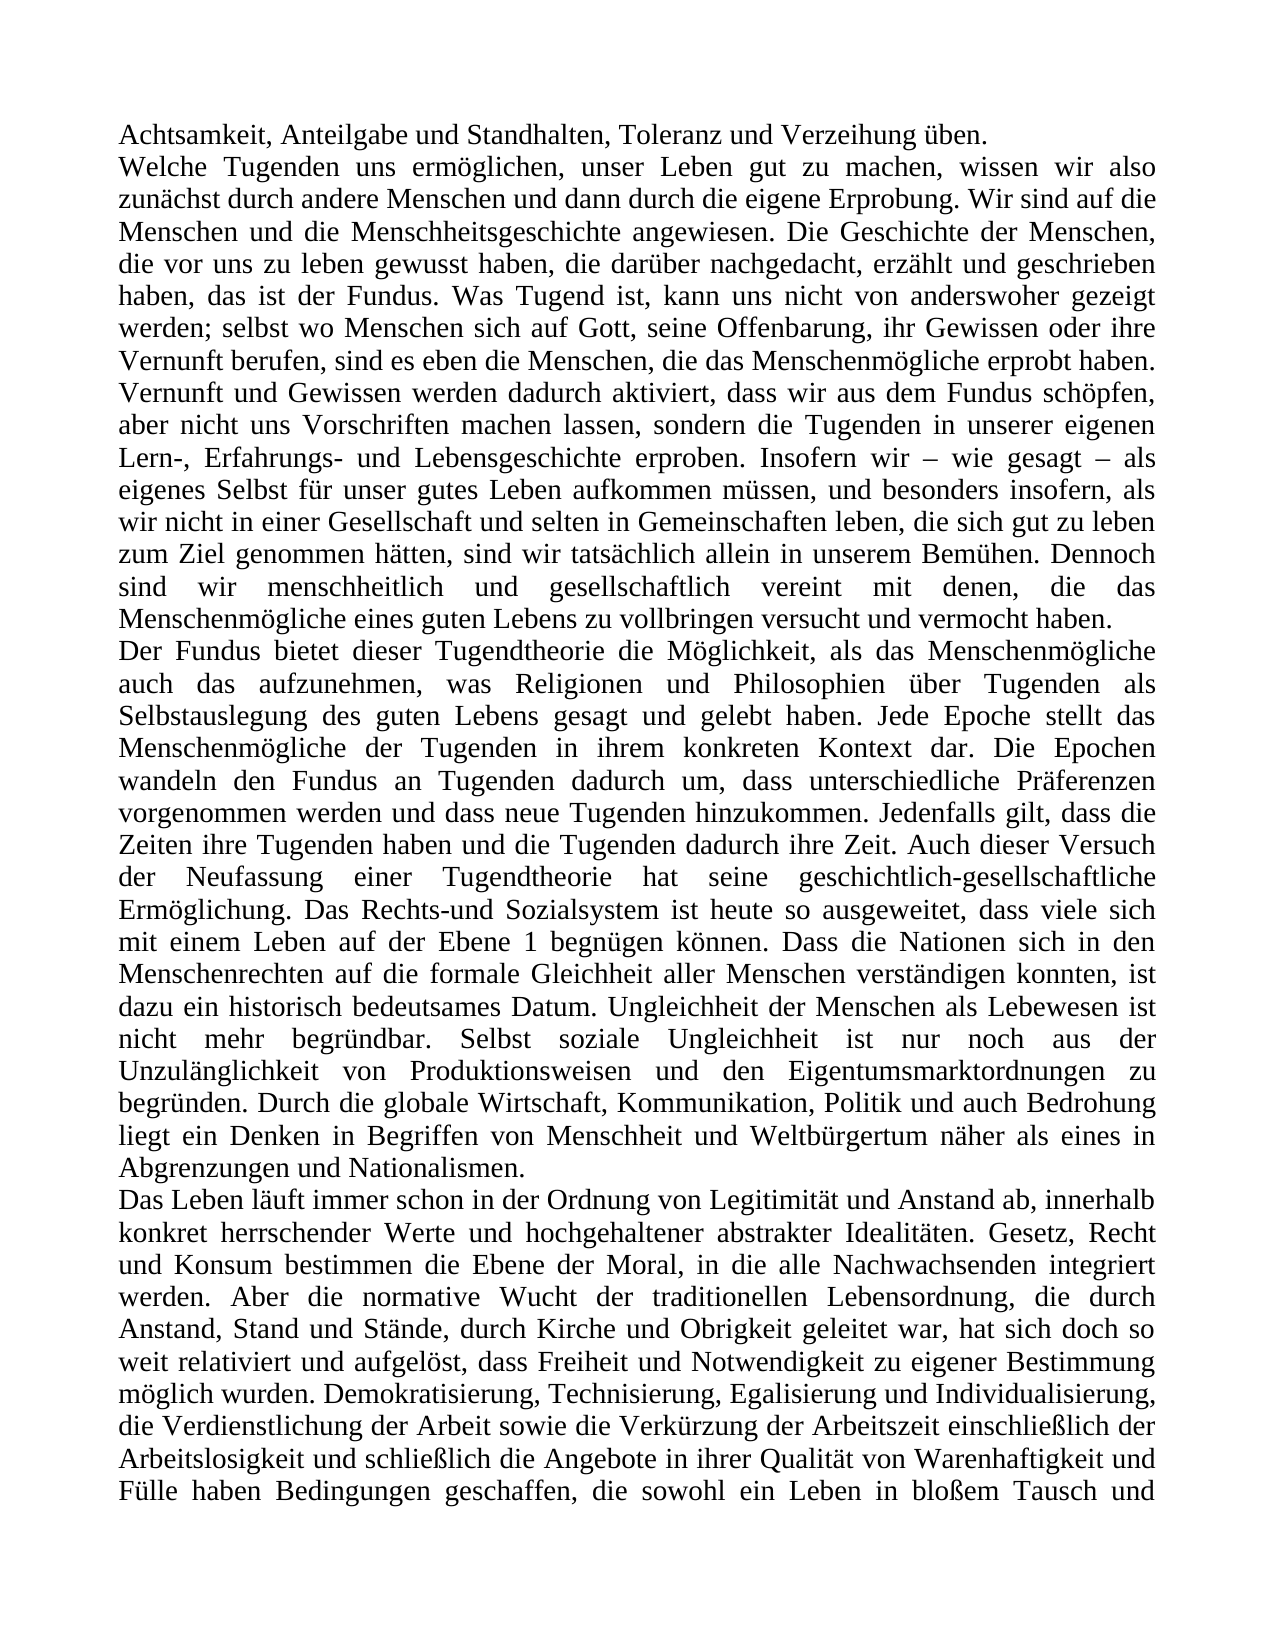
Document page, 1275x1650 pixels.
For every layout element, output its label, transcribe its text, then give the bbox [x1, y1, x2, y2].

text Der Fundus bietet dieser Tugendtheorie die Möglichkeit, als das Menschenmögliche auch das aufzunehmen, was Religionen und Philosophien über Tugenden als Selbstauslegung des guten Lebens gesagt und gelebt haben. Jede Epoche stellt das Menschenmögliche der Tugenden in ihrem konkreten Kontext dar. Die Epochen wandeln den Fundus an Tugenden dadurch um, dass unterschiedliche Präferenzen vorgenommen werden und dass neue Tugenden hinzukommen. Jedenfalls gilt, dass die Zeiten ihre Tugenden haben und die Tugenden dadurch ihre Zeit. Auch dieser Versuch der Neufassung einer Tugendtheorie hat seine geschichtlich-gesellschaftliche Ermöglichung. Das Rechts-und Sozialsystem ist heute so ausgeweitet, dass viele sich mit einem Leben auf der Ebene 1 begnügen können. Dass die Nationen sich in den Menschenrechten auf die formale Gleichheit aller Menschen verständigen konnten, ist dazu ein historisch bedeutsames Datum. Ungleichheit der Menschen als Lebewesen ist nicht mehr begründbar. Selbst soziale Ungleichheit ist nur noch aus der Unzulänglichkeit von Produktionsweisen und den Eigentumsmarktordnungen zu begründen. Durch die globale Wirtschaft, Kommunikation, Politik und auch Bedrohung liegt ein Denken in Begriffen von Menschheit und Weltbürgertum näher als eines in Abgrenzungen und Nationalismen. [118, 635, 1157, 1184]
text Welche Tugenden uns ermöglichen, unser Leben gut zu machen, wissen wir also zunächst durch andere Menschen und dann durch die eigene Erprobung. Wir sind auf die Menschen und die Menschheitsgeschichte angewiesen. Die Geschichte der Menschen, die vor uns zu leben gewusst haben, die darüber nachgedacht, erzählt und geschrieben haben, das ist der Fundus. Was Tugend ist, kann uns nicht von anderswoher gezeigt werden; selbst wo Menschen sich auf Gott, seine Offenbarung, ihr Gewissen oder ihre Vernunft berufen, sind es eben die Menschen, die das Menschenmögliche erprobt haben. Vernunft und Gewissen werden dadurch aktiviert, dass wir aus dem Fundus schöpfen, aber nicht uns Vorschriften machen lassen, sondern die Tugenden in unserer eigenen Lern-, Erfahrungs- und Lebensgeschichte erproben. Insofern wir – wie gesagt – als eigenes Selbst für unser gutes Leben aufkommen müssen, und besonders insofern, als wir nicht in einer Gesellschaft und selten in Gemeinschaften leben, die sich gut zu leben zum Ziel genommen hätten, sind wir tatsächlich allein in unserem Bemühen. Dennoch sind wir menschheitlich und gesellschaftlich vereint mit denen, die das Menschenmögliche eines guten Lebens zu vollbringen versucht und vermocht haben. [118, 150, 1157, 635]
text Das Leben läuft immer schon in der Ordnung von Legitimität und Anstand ab, innerhalb konkret herrschender Werte und hochgehaltener abstrakter Idealitäten. Gesetz, Recht und Konsum bestimmen die Ebene der Moral, in die alle Nachwachsenden integriert werden. Aber die normative Wucht der traditionellen Lebensordnung, die durch Anstand, Stand und Stände, durch Kirche und Obrigkeit geleitet war, hat sich doch so weit relativiert und aufgelöst, dass Freiheit und Notwendigkeit zu eigener Bestimmung möglich wurden. Demokratisierung, Technisierung, Egalisierung und Individualisierung, die Verdienstlichung der Arbeit sowie die Verkürzung der Arbeitszeit einschließlich der Arbeitslosigkeit und schließlich die Angebote in ihrer Qualität von Warenhaftigkeit und Fülle haben Bedingungen geschaffen, die sowohl ein Leben in bloßem Tausch und [118, 1184, 1157, 1507]
text Achtsamkeit, Anteilgabe und Standhalten, Toleranz und Verzeihung üben. [118, 118, 1157, 150]
